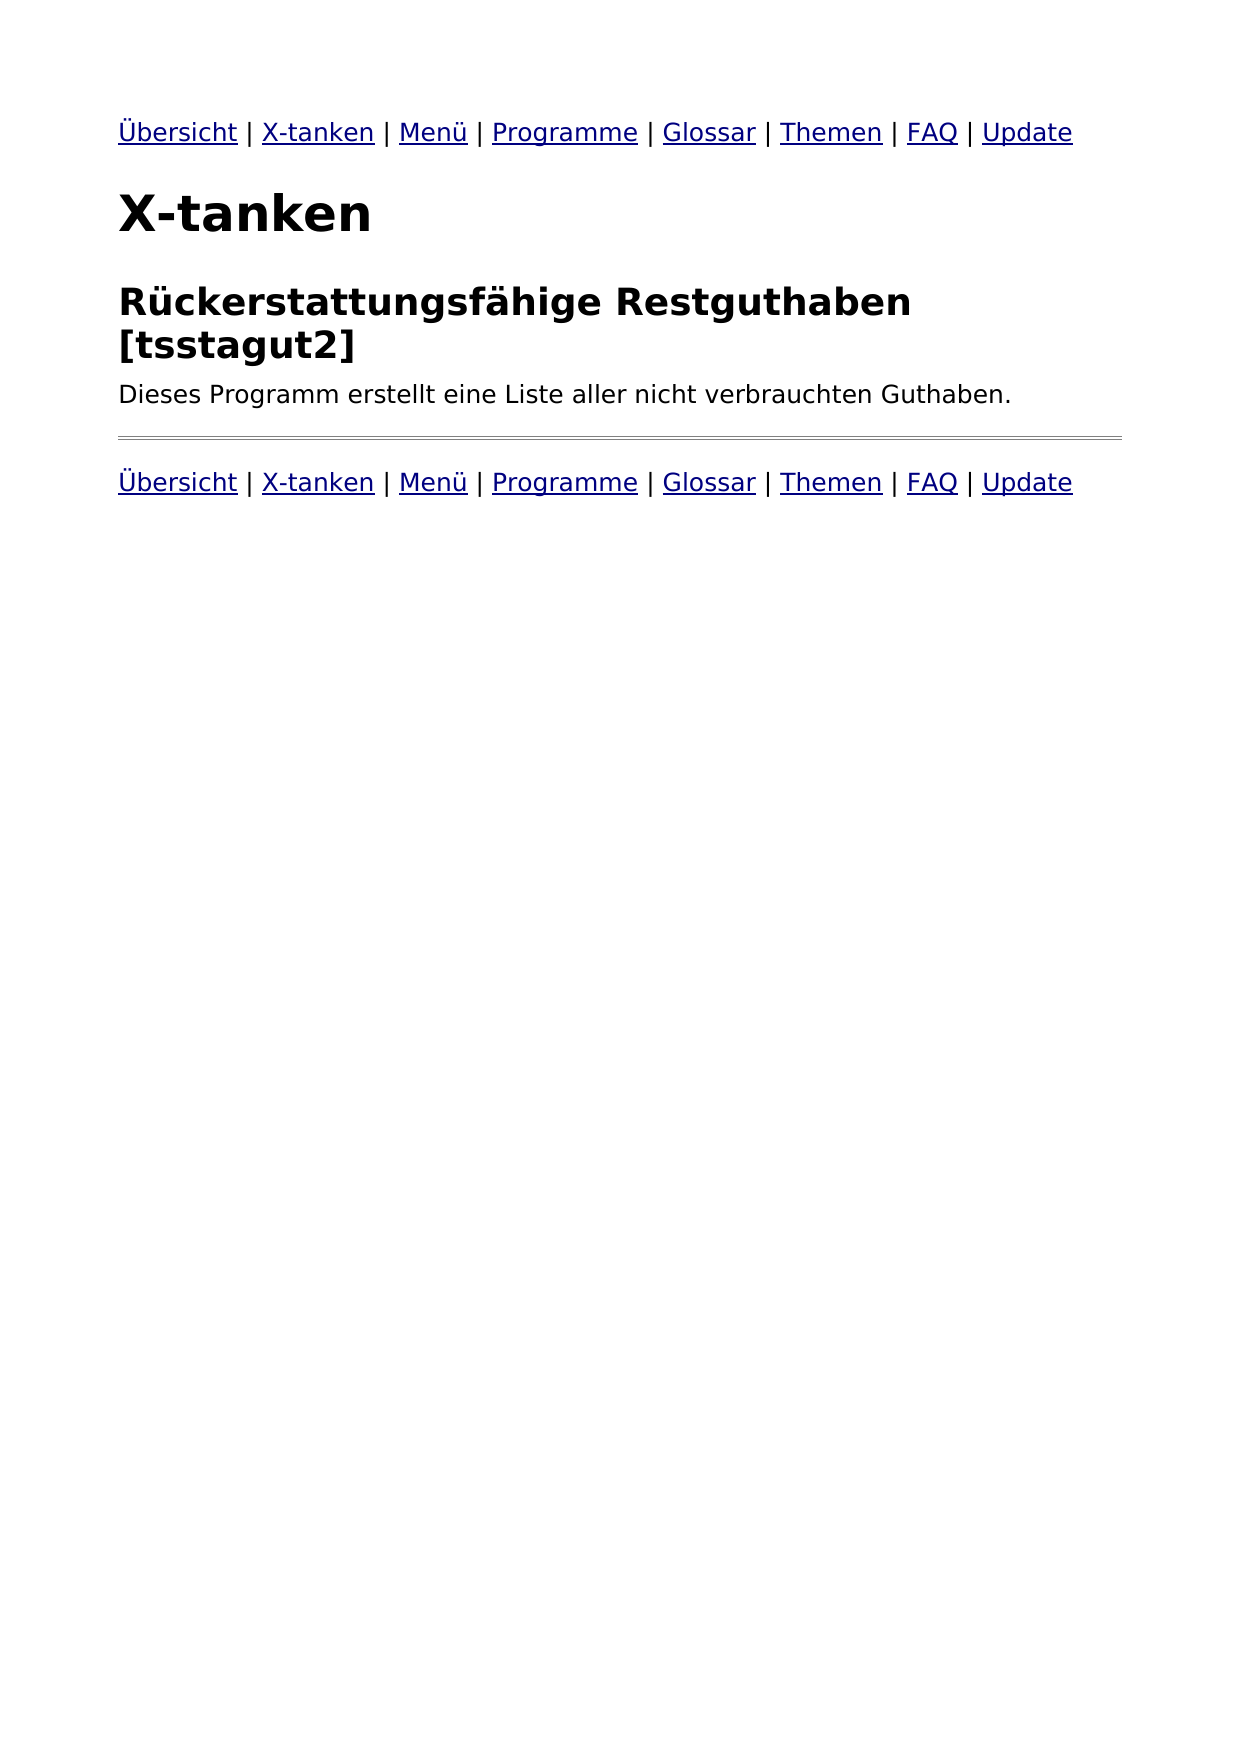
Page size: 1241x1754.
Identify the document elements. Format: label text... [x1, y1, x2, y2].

text Übersicht | X-tanken | Menü | Programme | Glossar | Themen | FAQ | Update [118, 118, 1122, 147]
text Dieses Programm erstellt eine Liste aller nicht verbrauchten Guthaben. [118, 380, 1122, 409]
subtitle Rückerstattungsfähige Restguthaben [tsstagut2] [118, 281, 1122, 368]
subtitle X-tanken [118, 185, 1122, 243]
text Übersicht | X-tanken | Menü | Programme | Glossar | Themen | FAQ | Update [118, 468, 1122, 497]
